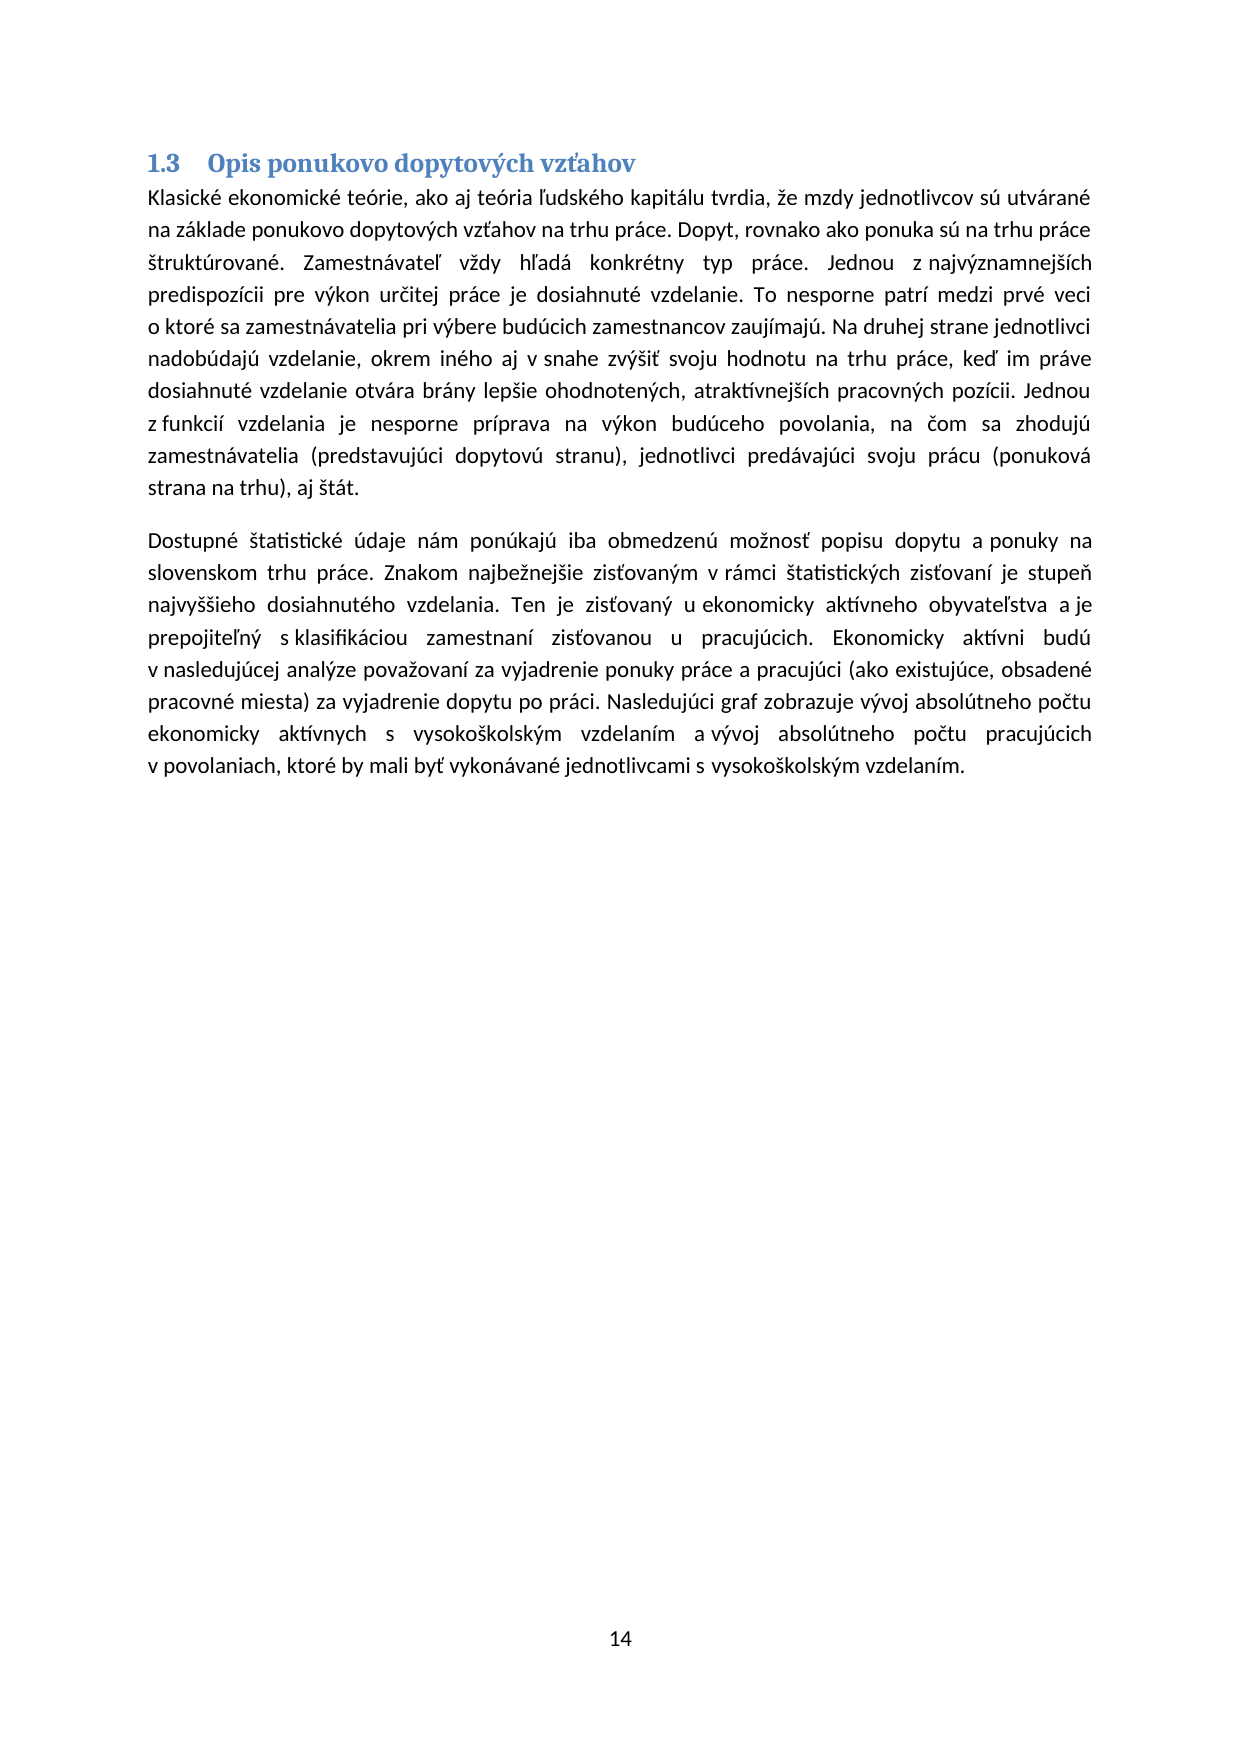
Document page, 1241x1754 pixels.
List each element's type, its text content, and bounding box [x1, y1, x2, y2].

text Dostupné štatistické údaje nám ponúkajú iba obmedzenú možnosť popisu dopytu a ponuky na slovenskom trhu práce. Znakom najbežnejšie zisťovaným v rámci štatistických zisťovaní je stupeň najvyššieho dosiahnutého vzdelania. Ten je zisťovaný u ekonomicky aktívneho obyvateľstva a je prepojiteľný s klasifikáciou zamestnaní zisťovanou u pracujúcich. Ekonomicky aktívni budú v nasledujúcej analýze považovaní za vyjadrenie ponuky práce a pracujúci (ako existujúce, obsadené pracovné miesta) za vyjadrenie dopytu po práci. Nasledujúci graf zobrazuje vývoj absolútneho počtu ekonomicky aktívnych s vysokoškolským vzdelaním a vývoj absolútneho počtu pracujúcich v povolaniach, ktoré by mali byť vykonávané jednotlivcami s vysokoškolským vzdelaním. [148, 526, 1093, 779]
subtitle Opis ponukovo dopytových vzťahov [148, 148, 1093, 179]
text Klasické ekonomické teórie, ako aj teória ľudského kapitálu tvrdia, že mzdy jednotlivcov sú utvárané na základe ponukovo dopytových vzťahov na trhu práce. Dopyt, rovnako ako ponuka sú na trhu práce štruktúrované. Zamestnávateľ vždy hľadá konkrétny typ práce. Jednou z najvýznamnejších predispozícii pre výkon určitej práce je dosiahnuté vzdelanie. To nesporne patrí medzi prvé veci o ktoré sa zamestnávatelia pri výbere budúcich zamestnancov zaujímajú. Na druhej strane jednotlivci nadobúdajú vzdelanie, okrem iného aj v snahe zvýšiť svoju hodnotu na trhu práce, keď im práve dosiahnuté vzdelanie otvára brány lepšie ohodnotených, atraktívnejších pracovných pozícii. Jednou z funkcií vzdelania je nesporne príprava na výkon budúceho povolania, na čom sa zhodujú zamestnávatelia (predstavujúci dopytovú stranu), jednotlivci predávajúci svoju prácu (ponuková strana na trhu), aj štát. [148, 183, 1093, 501]
